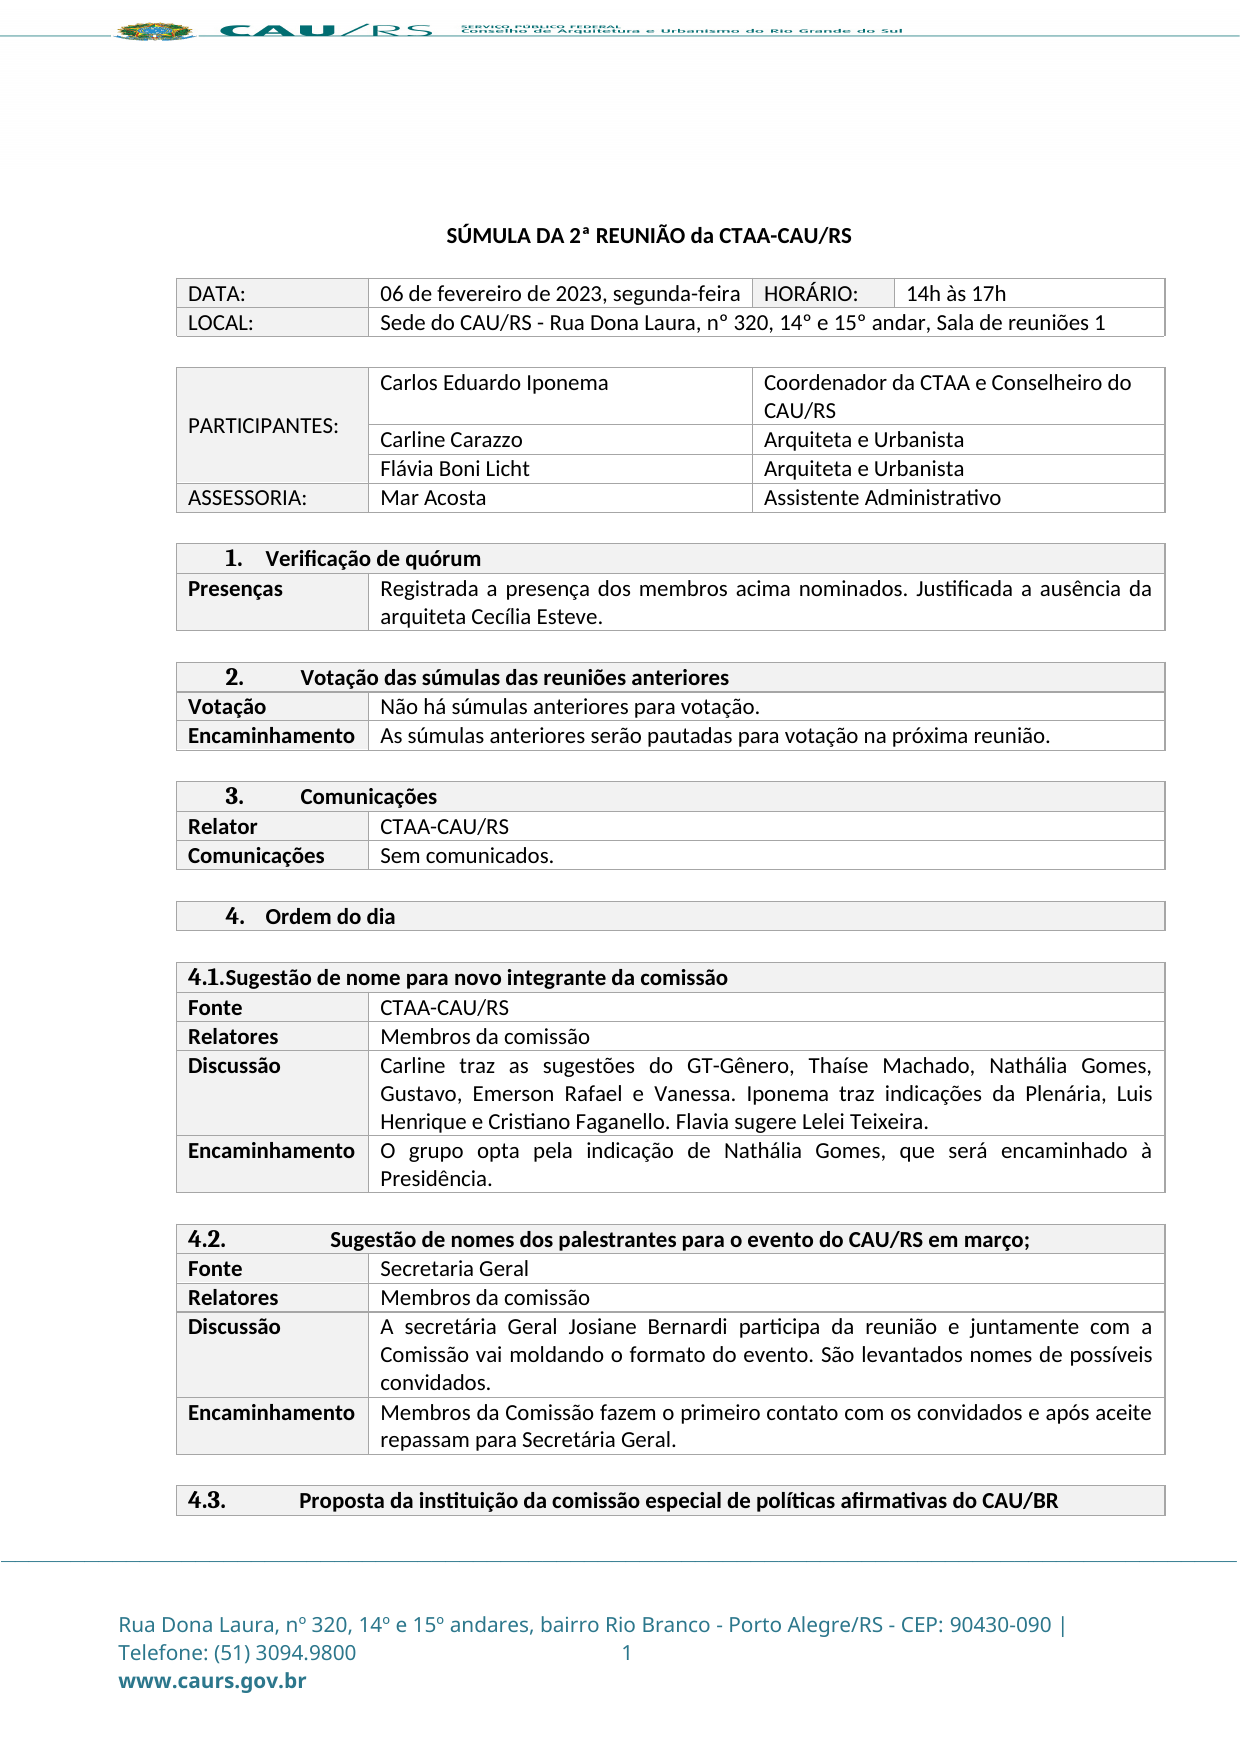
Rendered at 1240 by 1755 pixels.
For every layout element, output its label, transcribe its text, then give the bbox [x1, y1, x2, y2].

table_cell [177, 931, 1165, 962]
table_cell Relatores [177, 1022, 368, 1050]
table_cell Não há súmulas anteriores para votação. [369, 693, 1164, 720]
table_cell Fonte [177, 1254, 368, 1282]
table_cell Proposta da instituição da comissão especial de políticas afirmativas do CAU/BR [177, 1486, 1164, 1515]
table_cell Discussão [177, 1051, 368, 1135]
table_cell Votação das súmulas das reuniões anteriores [177, 663, 1164, 691]
text SÚMULA DA 2ª REUNIÃO da CTAA-CAU/RS [177, 222, 1121, 249]
table_cell Carlos Eduardo Iponema [369, 368, 752, 424]
table_cell Carline traz as sugestões do GT-Gênero, Thaíse Machado, Nathália Gomes, Gustavo, Emerson Rafael e Vanessa. Iponema traz indicações da Plenária, Luis Henrique e Cristiano Faganello. Flavia sugere Lelei Teixeira. [369, 1051, 1164, 1135]
table_cell Carline Carazzo [369, 425, 752, 453]
table_cell Ordem do dia [177, 902, 1164, 930]
table_cell Sugestão de nome para novo integrante da comissão [177, 963, 1164, 992]
table_cell Coordenador da CTAA e Conselheiro do CAU/RS [753, 368, 1164, 424]
table_cell Verificação de quórum [177, 544, 1164, 573]
table_cell Fonte [177, 993, 368, 1021]
table_cell ASSESSORIA: [177, 484, 368, 512]
table_cell CTAA-CAU/RS [369, 812, 1164, 840]
table_cell Arquiteta e Urbanista [753, 455, 1164, 482]
table_cell [177, 751, 1165, 781]
table_cell Encaminhamento [177, 1136, 368, 1192]
table_cell Sugestão de nomes dos palestrantes para o evento do CAU/RS em março; [177, 1225, 1164, 1253]
table_cell Votação [177, 693, 368, 720]
table_cell Comunicações [177, 841, 368, 869]
table_cell Arquiteta e Urbanista [753, 425, 1164, 453]
table_header 14h às 17h [895, 279, 1164, 307]
table_cell Comunicações [177, 782, 1164, 811]
table_cell LOCAL: [177, 308, 368, 336]
table_cell Secretaria Geral [369, 1254, 1164, 1282]
table_cell Encaminhamento [177, 1398, 368, 1454]
table_cell Sem comunicados. [369, 841, 1164, 869]
table_cell Relator [177, 812, 368, 840]
table_cell Assistente Administrativo [753, 484, 1164, 512]
table_cell [177, 631, 1165, 662]
table_cell [177, 870, 1165, 901]
table_cell Flávia Boni Licht [369, 455, 752, 482]
table_cell Relatores [177, 1284, 368, 1311]
table_cell Membros da comissão [369, 1022, 1164, 1050]
table_cell PARTICIPANTES: [177, 368, 368, 482]
table_cell Presenças [177, 574, 368, 630]
table_header 06 de fevereiro de 2023, segunda-feira [369, 279, 752, 307]
table_cell [177, 513, 1165, 543]
table_cell As súmulas anteriores serão pautadas para votação na próxima reunião. [369, 721, 1164, 749]
table_header DATA: [177, 279, 368, 307]
table_cell [177, 337, 1164, 367]
table_cell Discussão [177, 1313, 368, 1397]
table_cell Encaminhamento [177, 721, 368, 749]
table_cell Sede do CAU/RS - Rua Dona Laura, nº 320, 14º e 15º andar, Sala de reuniões 1 [369, 308, 1164, 336]
table_cell Registrada a presença dos membros acima nominados. Justificada a ausência da arquiteta Cecília Esteve. [369, 574, 1164, 630]
table_cell Membros da comissão [369, 1284, 1164, 1311]
table_cell CTAA-CAU/RS [369, 993, 1164, 1021]
table_cell [177, 1193, 1165, 1223]
table_cell Mar Acosta [369, 484, 752, 512]
table_cell A secretária Geral Josiane Bernardi participa da reunião e juntamente com a Comissão vai moldando o formato do evento. São levantados nomes de possíveis convidados. [369, 1313, 1164, 1397]
table_cell O grupo opta pela indicação de Nathália Gomes, que será encaminhado à Presidência. [369, 1136, 1164, 1192]
table_header HORÁRIO: [753, 279, 894, 307]
table_cell Membros da Comissão fazem o primeiro contato com os convidados e após aceite repassam para Secretária Geral. [369, 1398, 1164, 1454]
table_cell [177, 1455, 1165, 1485]
